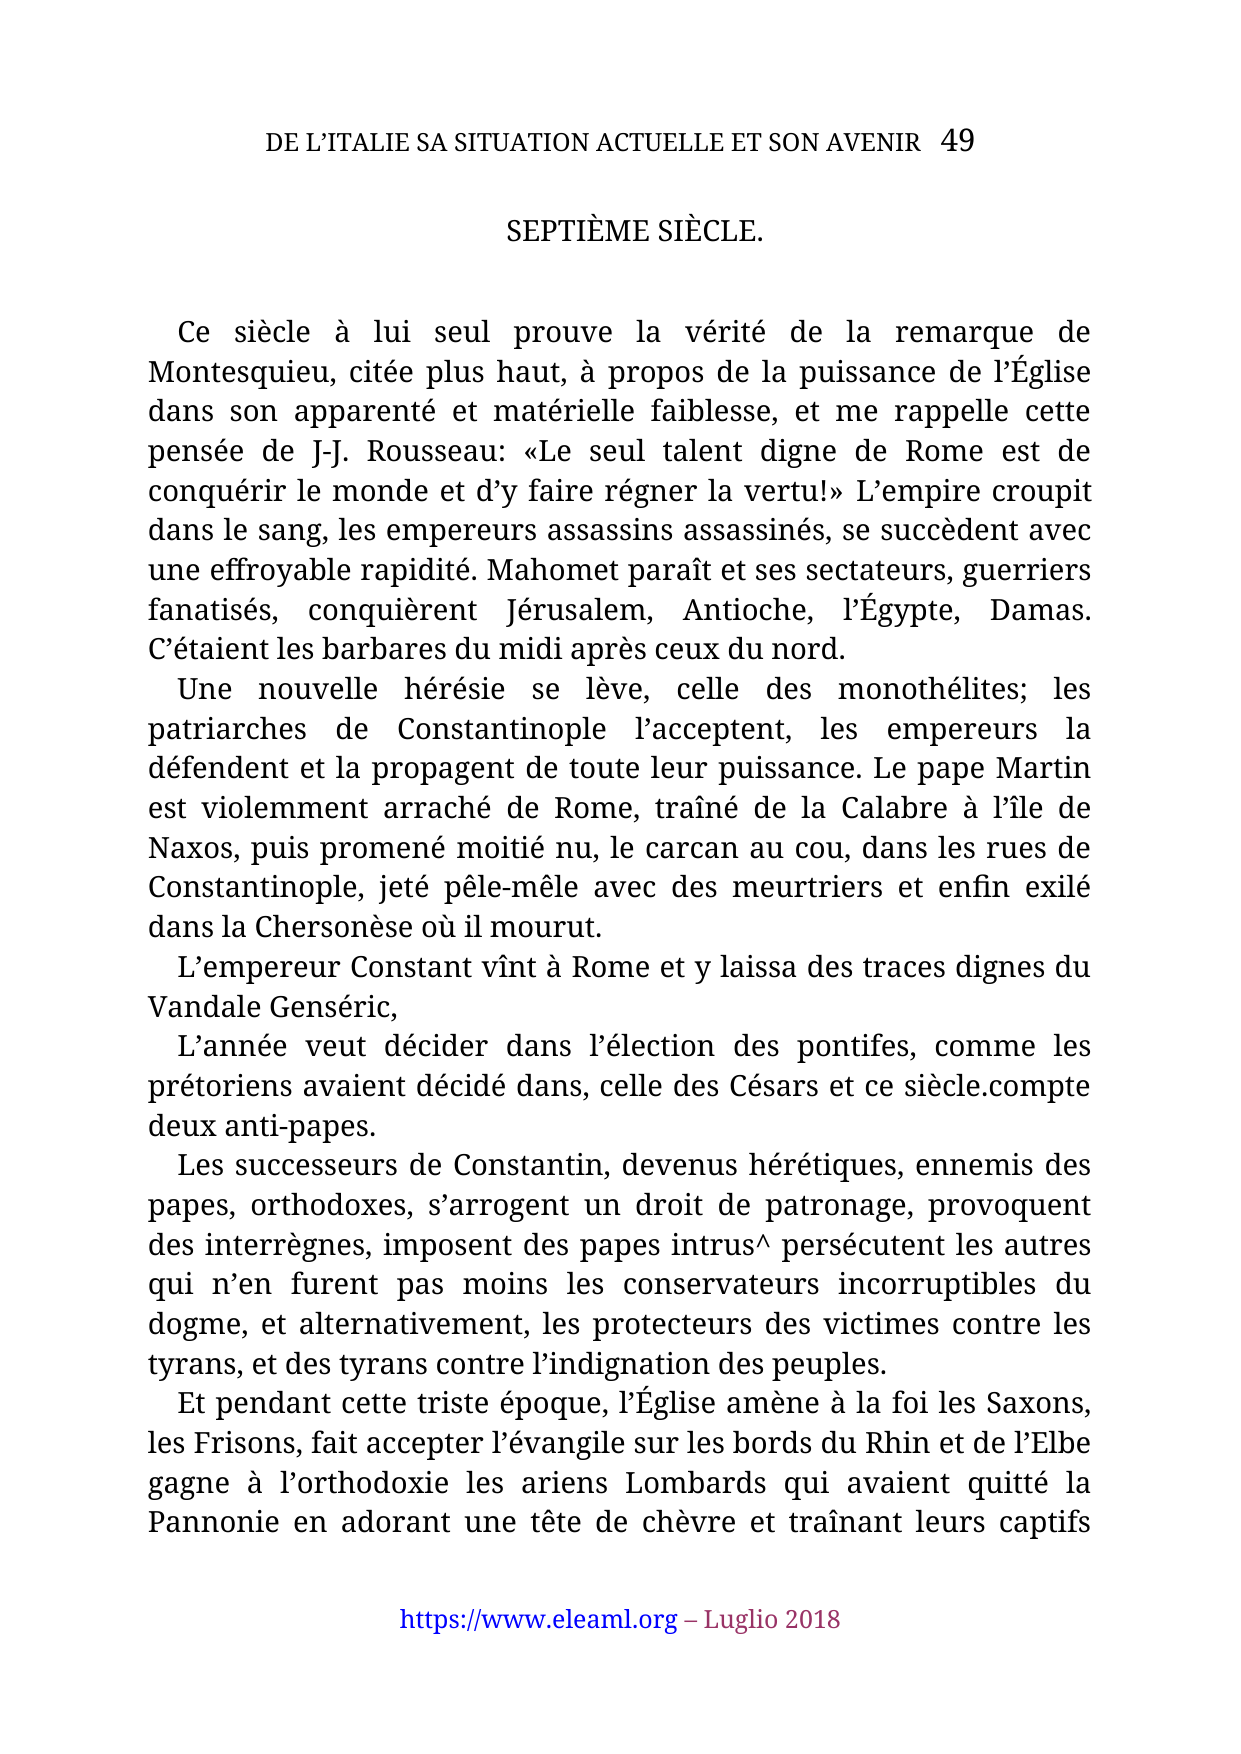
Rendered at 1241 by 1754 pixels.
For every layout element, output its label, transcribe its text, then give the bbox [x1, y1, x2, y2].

text Une nouvelle hérésie se lève, celle des monothélites; les patriarches de Constantinople l’acceptent, les empereurs la défendent et la propagent de toute leur puissance. Le pape Martin est violemment arraché de Rome, traîné de la Calabre à l’île de Naxos, puis promené moitié nu, le carcan au cou, dans les rues de Constantinople, jeté pêle-mêle avec des meurtriers et enfin exilé dans la Chersonèse où il mourut. [148, 668, 1093, 946]
text SEPTIÈME SIÈCLE. [148, 211, 1093, 250]
text Les successeurs de Constantin, devenus hérétiques, ennemis des papes, orthodoxes, s’arrogent un droit de patronage, provoquent des interrègnes, imposent des papes intrus^ persécutent les autres qui n’en furent pas moins les conservateurs incorruptibles du dogme, et alternativement, les protecteurs des victimes contre les tyrans, et des tyrans contre l’indignation des peuples. [148, 1144, 1093, 1383]
text L’empereur Constant vînt à Rome et y laissa des traces dignes du Vandale Genséric, [148, 946, 1093, 1026]
text Et pendant cette triste époque, l’Église amène à la foi les Saxons, les Frisons, fait accepter l’évangile sur les bords du Rhin et de l’Elbe gagne à l’orthodoxie les ariens Lombards qui avaient quitté la Pannonie en adorant une tête de chèvre et traînant leurs captifs [148, 1383, 1093, 1541]
text Ce siècle à lui seul prouve la vérité de la remarque de Montesquieu, citée plus haut, à propos de la puissance de l’Église dans son apparenté et matérielle faiblesse, et me rappelle cette pensée de J-J. Rousseau: «Le seul talent digne de Rome est de conquérir le monde et d’y faire régner la vertu!» L’empire croupit dans le sang, les empereurs assassins assassinés, se succèdent avec une effroyable rapidité. Mahomet paraît et ses sectateurs, guerriers fanatisés, conquièrent Jérusalem, Antioche, l’Égypte, Damas. C’étaient les barbares du midi après ceux du nord. [148, 311, 1093, 668]
text L’année veut décider dans l’élection des pontifes, comme les prétoriens avaient décidé dans, celle des Césars et ce siècle.compte deux anti-papes. [148, 1026, 1093, 1144]
